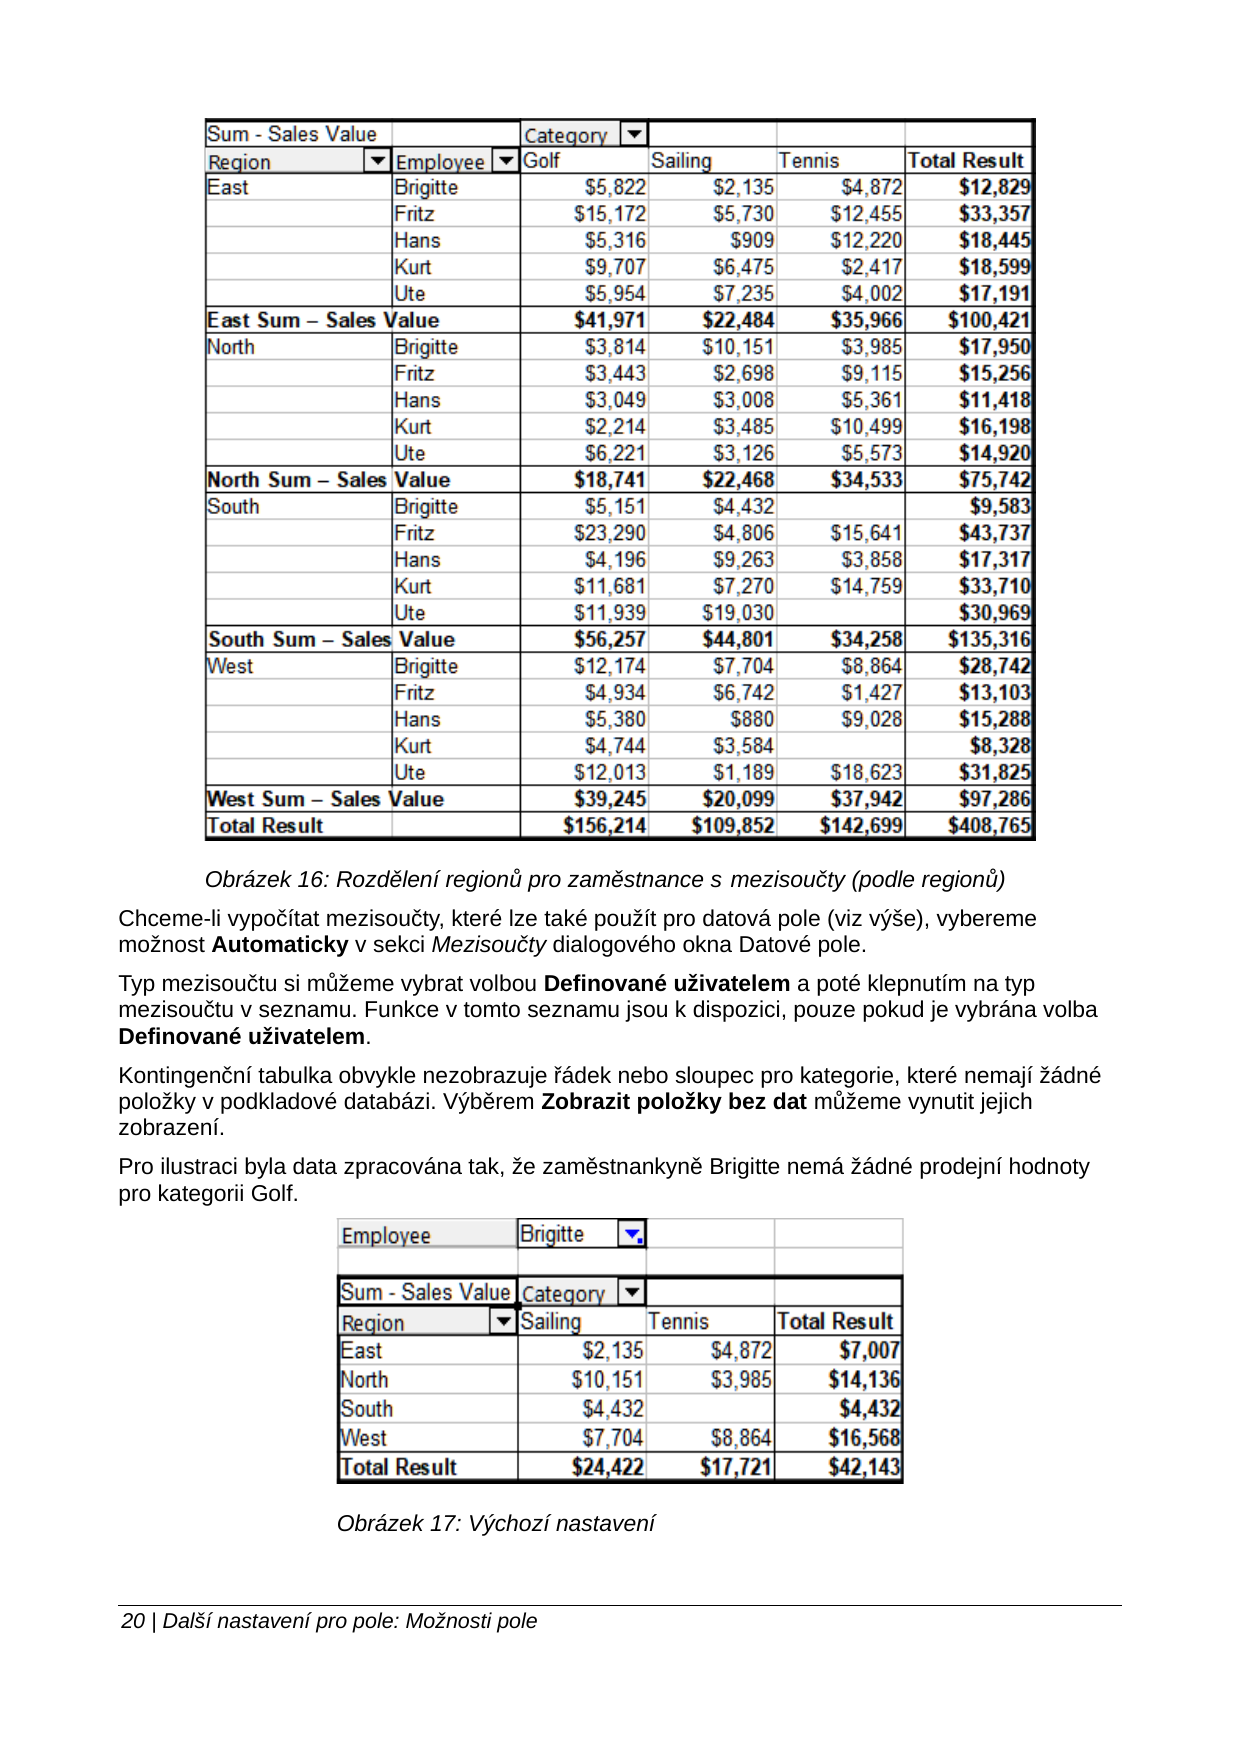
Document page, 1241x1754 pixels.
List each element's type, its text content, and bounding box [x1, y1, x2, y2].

text Chceme-li vypočítat mezisoučty, které lze také použít pro datová pole (viz výše), vybereme možnost Automaticky v sekci Mezisoučty dialogového okna Datové pole. [118, 905, 1122, 957]
picture [336, 1218, 904, 1484]
picture [204, 118, 1036, 841]
text Obrázek 16: Rozdělení regionů pro zaměstnance s mezisoučty (podle regionů) [204, 841, 1036, 893]
text Kontingenční tabulka obvykle nezobrazuje řádek nebo sloupec pro kategorie, které nemají žádné položky v podkladové databázi. Výběrem Zobrazit položky bez dat můžeme vynutit jejich zobrazení. [118, 1062, 1122, 1141]
text Obrázek 17: Výchozí nastavení [337, 1484, 904, 1536]
text Typ mezisoučtu si můžeme vybrat volbou Definované uživatelem a poté klepnutím na typ mezisoučtu v seznamu. Funkce v tomto seznamu jsou k dispozici, pouze pokud je vybrána volba Definované uživatelem. [118, 970, 1122, 1049]
text Pro ilustraci byla data zpracována tak, že zaměstnankyně Brigitte nemá žádné prodejní hodnoty pro kategorii Golf. [118, 1153, 1122, 1206]
